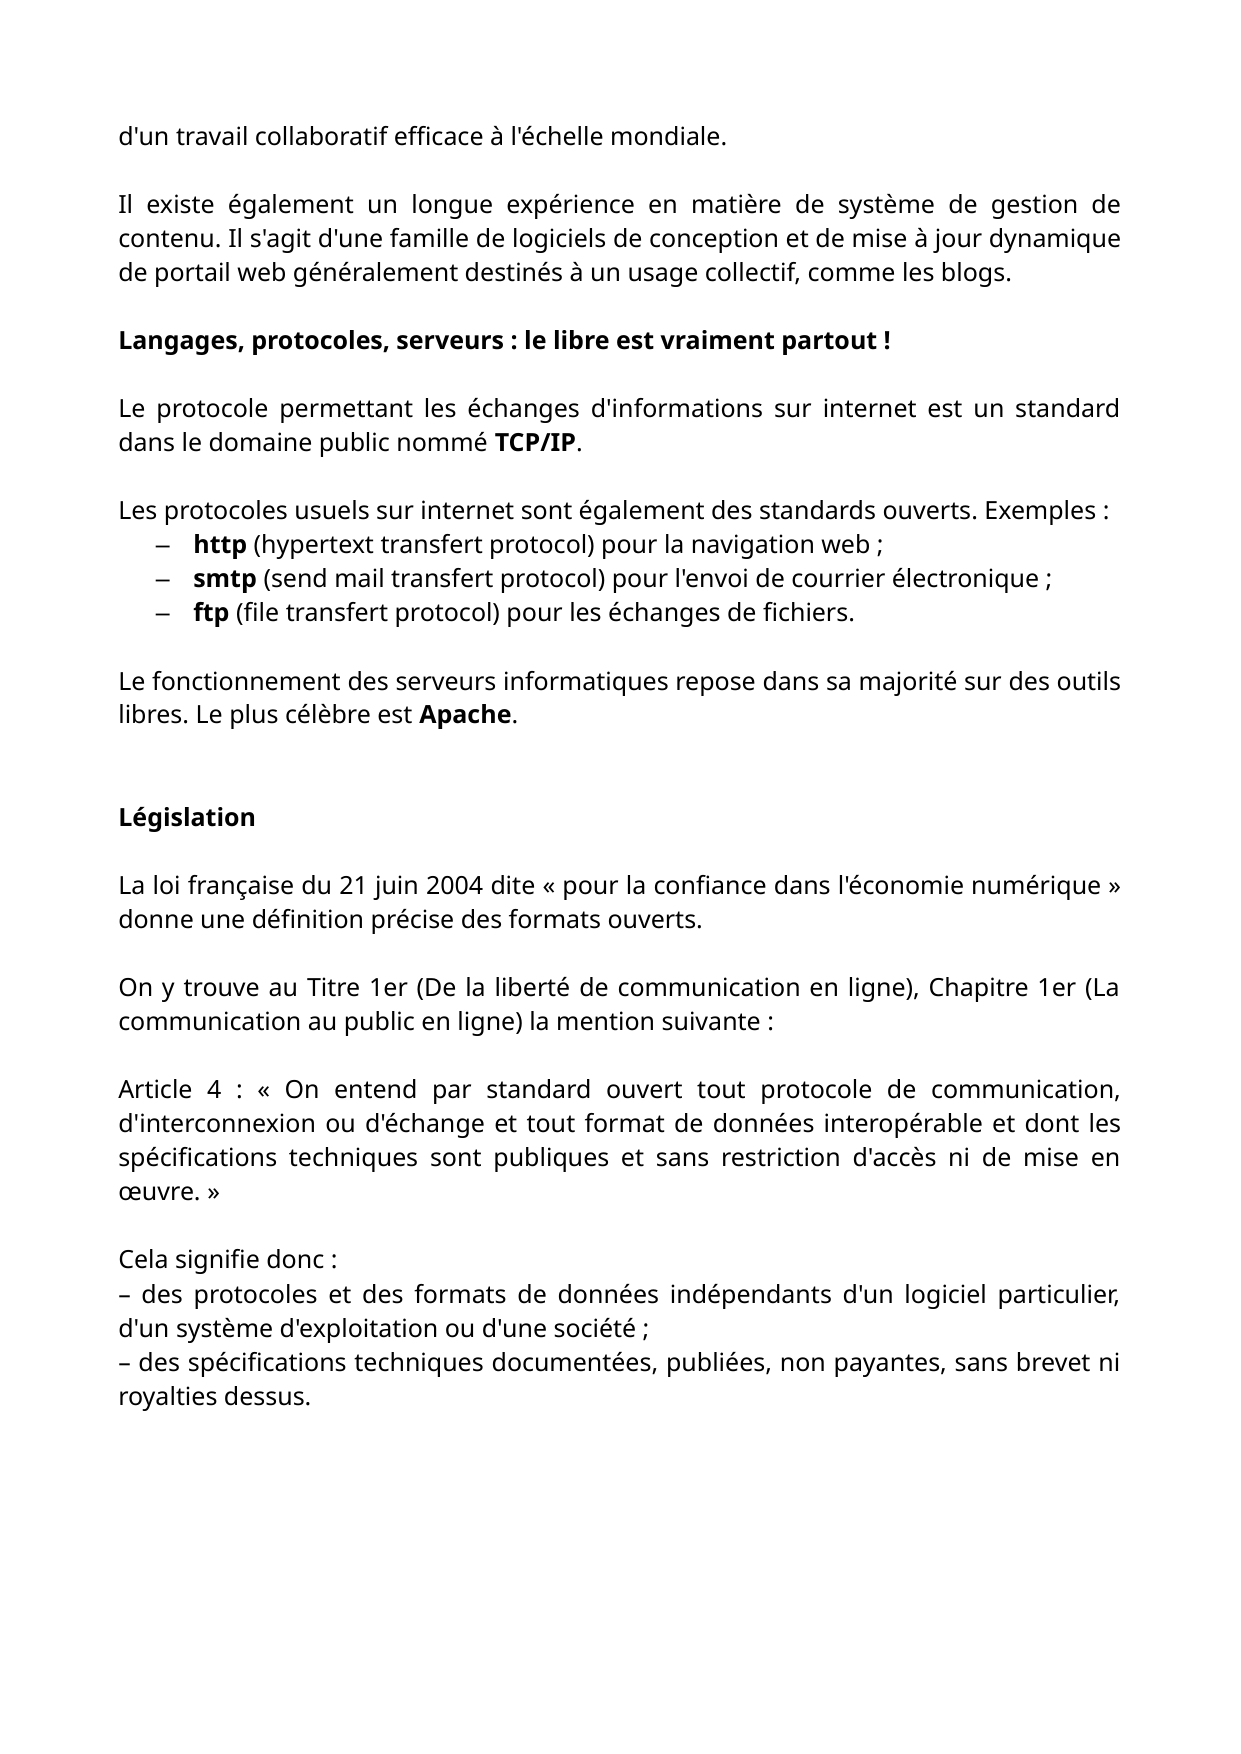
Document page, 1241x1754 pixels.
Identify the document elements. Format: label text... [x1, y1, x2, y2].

text On y trouve au Titre 1er (De la liberté de communication en ligne), Chapitre 1er (La communication au public en ligne) la mention suivante : [118, 970, 1122, 1038]
text Les protocoles usuels sur internet sont également des standards ouverts. Exemples : [118, 493, 1122, 527]
text Cela signifie donc : [118, 1242, 1122, 1276]
text Langages, protocoles, serveurs : le libre est vraiment partout ! [118, 322, 1122, 357]
list smtp (send mail transfert protocol) pour l'envoi de courrier électronique ; [156, 561, 1122, 595]
list ftp (file transfert protocol) pour les échanges de fichiers. [156, 595, 1122, 629]
text Article 4 : « On entend par standard ouvert tout protocole de communication, d'interconnexion ou d'échange et tout format de données interopérable et dont les spécifications techniques sont publiques et sans restriction d'accès ni de mise en œuvre. » [118, 1072, 1122, 1208]
text La loi française du 21 juin 2004 dite « pour la confiance dans l'économie numérique » donne une définition précise des formats ouverts. [118, 867, 1122, 936]
text Le fonctionnement des serveurs informatiques repose dans sa majorité sur des outils libres. Le plus célèbre est Apache. [118, 663, 1122, 731]
text Il existe également un longue expérience en matière de système de gestion de contenu. Il s'agit d'une famille de logiciels de conception et de mise à jour dynamique de portail web généralement destinés à un usage collectif, comme les blogs. [118, 186, 1122, 288]
text Le protocole permettant les échanges d'informations sur internet est un standard dans le domaine public nommé TCP/IP. [118, 391, 1122, 459]
text Législation [118, 799, 1122, 833]
text d'un travail collaboratif efficace à l'échelle mondiale. [118, 118, 1122, 152]
text – des spécifications techniques documentées, publiées, non payantes, sans brevet ni royalties dessus. [118, 1344, 1122, 1412]
list http (hypertext transfert protocol) pour la navigation web ; [156, 527, 1122, 561]
text – des protocoles et des formats de données indépendants d'un logiciel particulier, d'un système d'exploitation ou d'une société ; [118, 1276, 1122, 1344]
